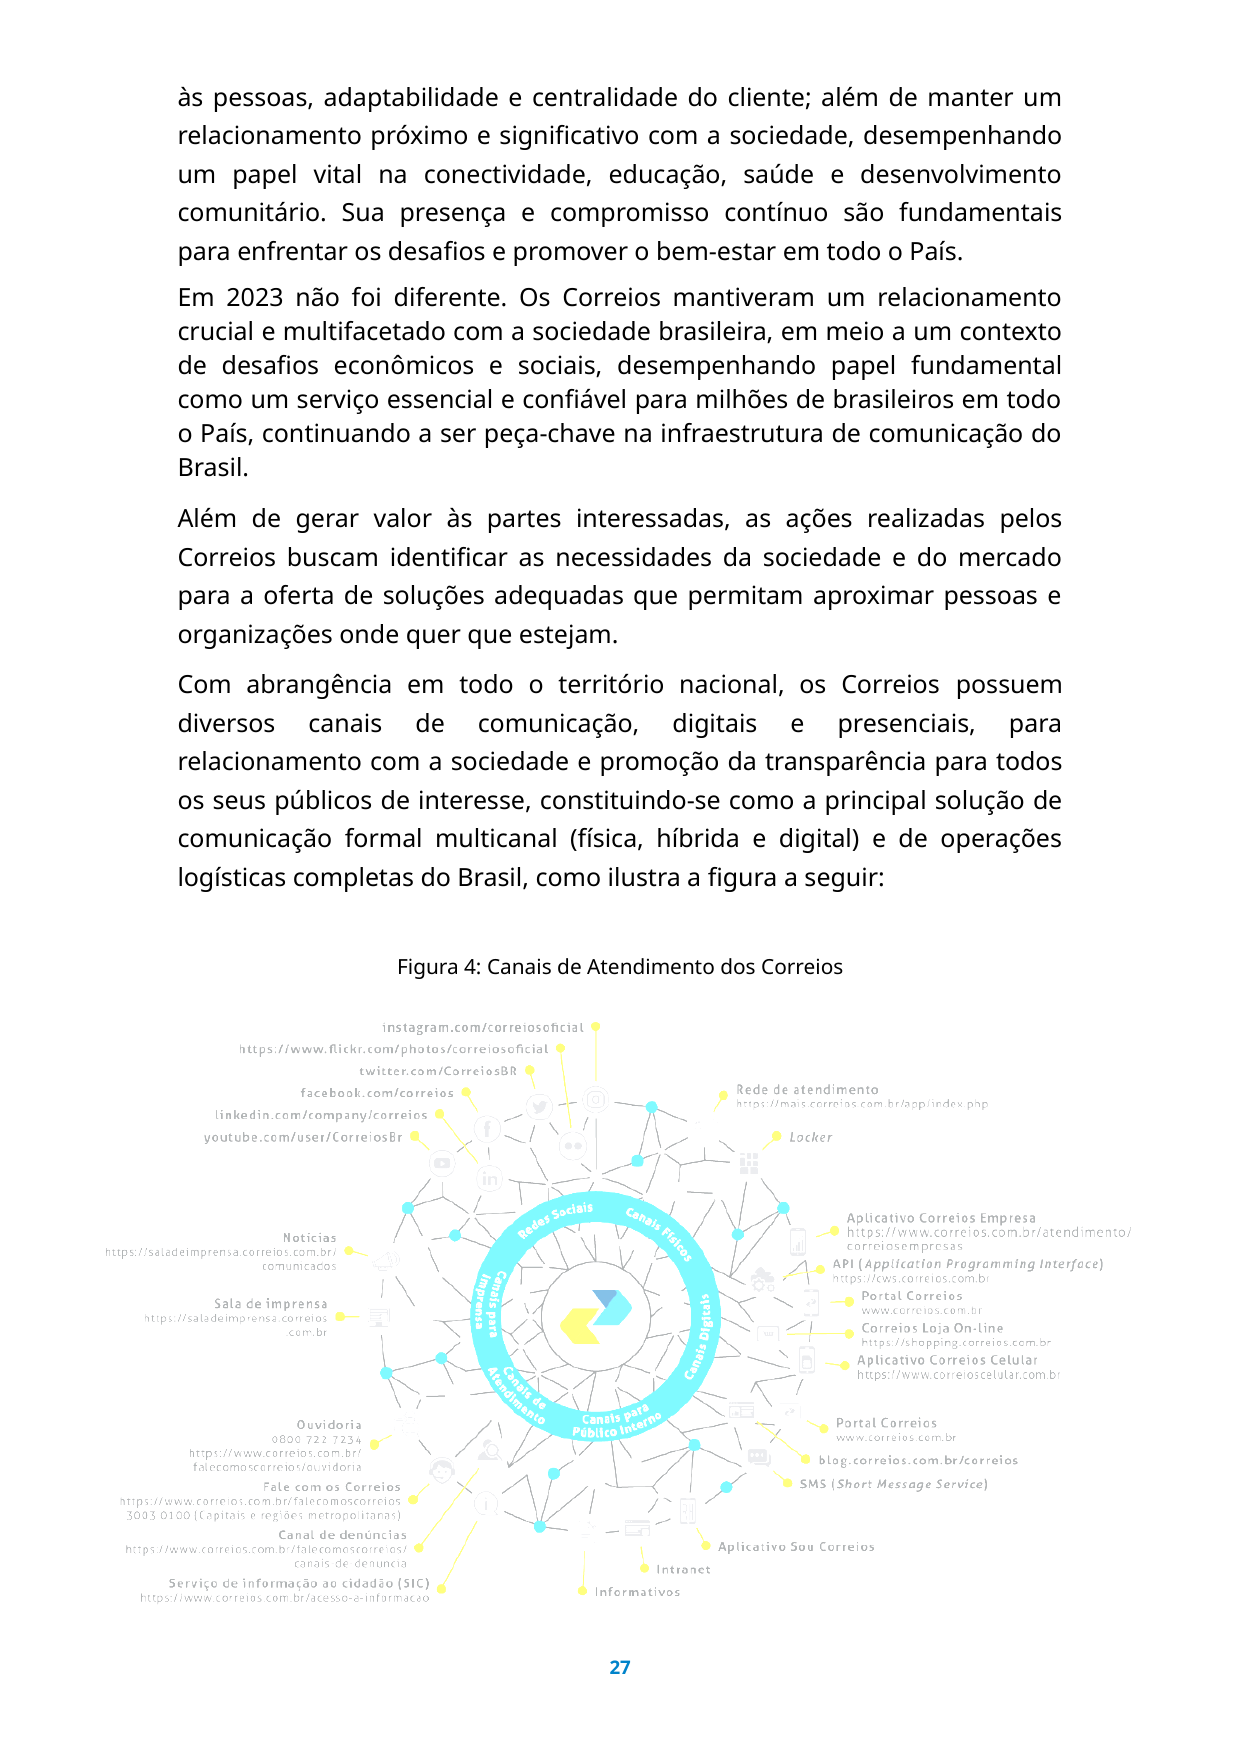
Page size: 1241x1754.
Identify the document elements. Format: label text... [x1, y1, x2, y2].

text Figura 4: Canais de Atendimento dos Correios [177, 952, 1063, 981]
text às pessoas, adaptabilidade e centralidade do cliente; além de manter um relacionamento próximo e significativo com a sociedade, desempenhando um papel vital na conectividade, educação, saúde e desenvolvimento comunitário. Sua presença e compromisso contínuo são fundamentais para enfrentar os desafios e promover o bem-estar em todo o País. [177, 75, 1063, 267]
text Com abrangência em todo o território nacional, os Correios possuem diversos canais de comunicação, digitais e presenciais, para relacionamento com a sociedade e promoção da transparência para todos os seus públicos de interesse, constituindo-se como a principal solução de comunicação formal multicanal (física, híbrida e digital) e de operações logísticas completas do Brasil, como ilustra a figura a seguir: [177, 663, 1063, 893]
text Em 2023 não foi diferente. Os Correios mantiveram um relacionamento crucial e multifacetado com a sociedade brasileira, em meio a um contexto de desafios econômicos e sociais, desempenhando papel fundamental como um serviço essencial e confiável para milhões de brasileiros em todo o País, continuando a ser peça-chave na infraestrutura de comunicação do Brasil. [177, 280, 1063, 484]
text Em 2022 e 2023, não houve aferição do iGG-TCU. [98, 1012, 1142, 1605]
text Além de gerar valor às partes interessadas, as ações realizadas pelos Correios buscam identificar as necessidades da sociedade e do mercado para a oferta de soluções adequadas que permitam aproximar pessoas e organizações onde quer que estejam. [177, 497, 1063, 650]
